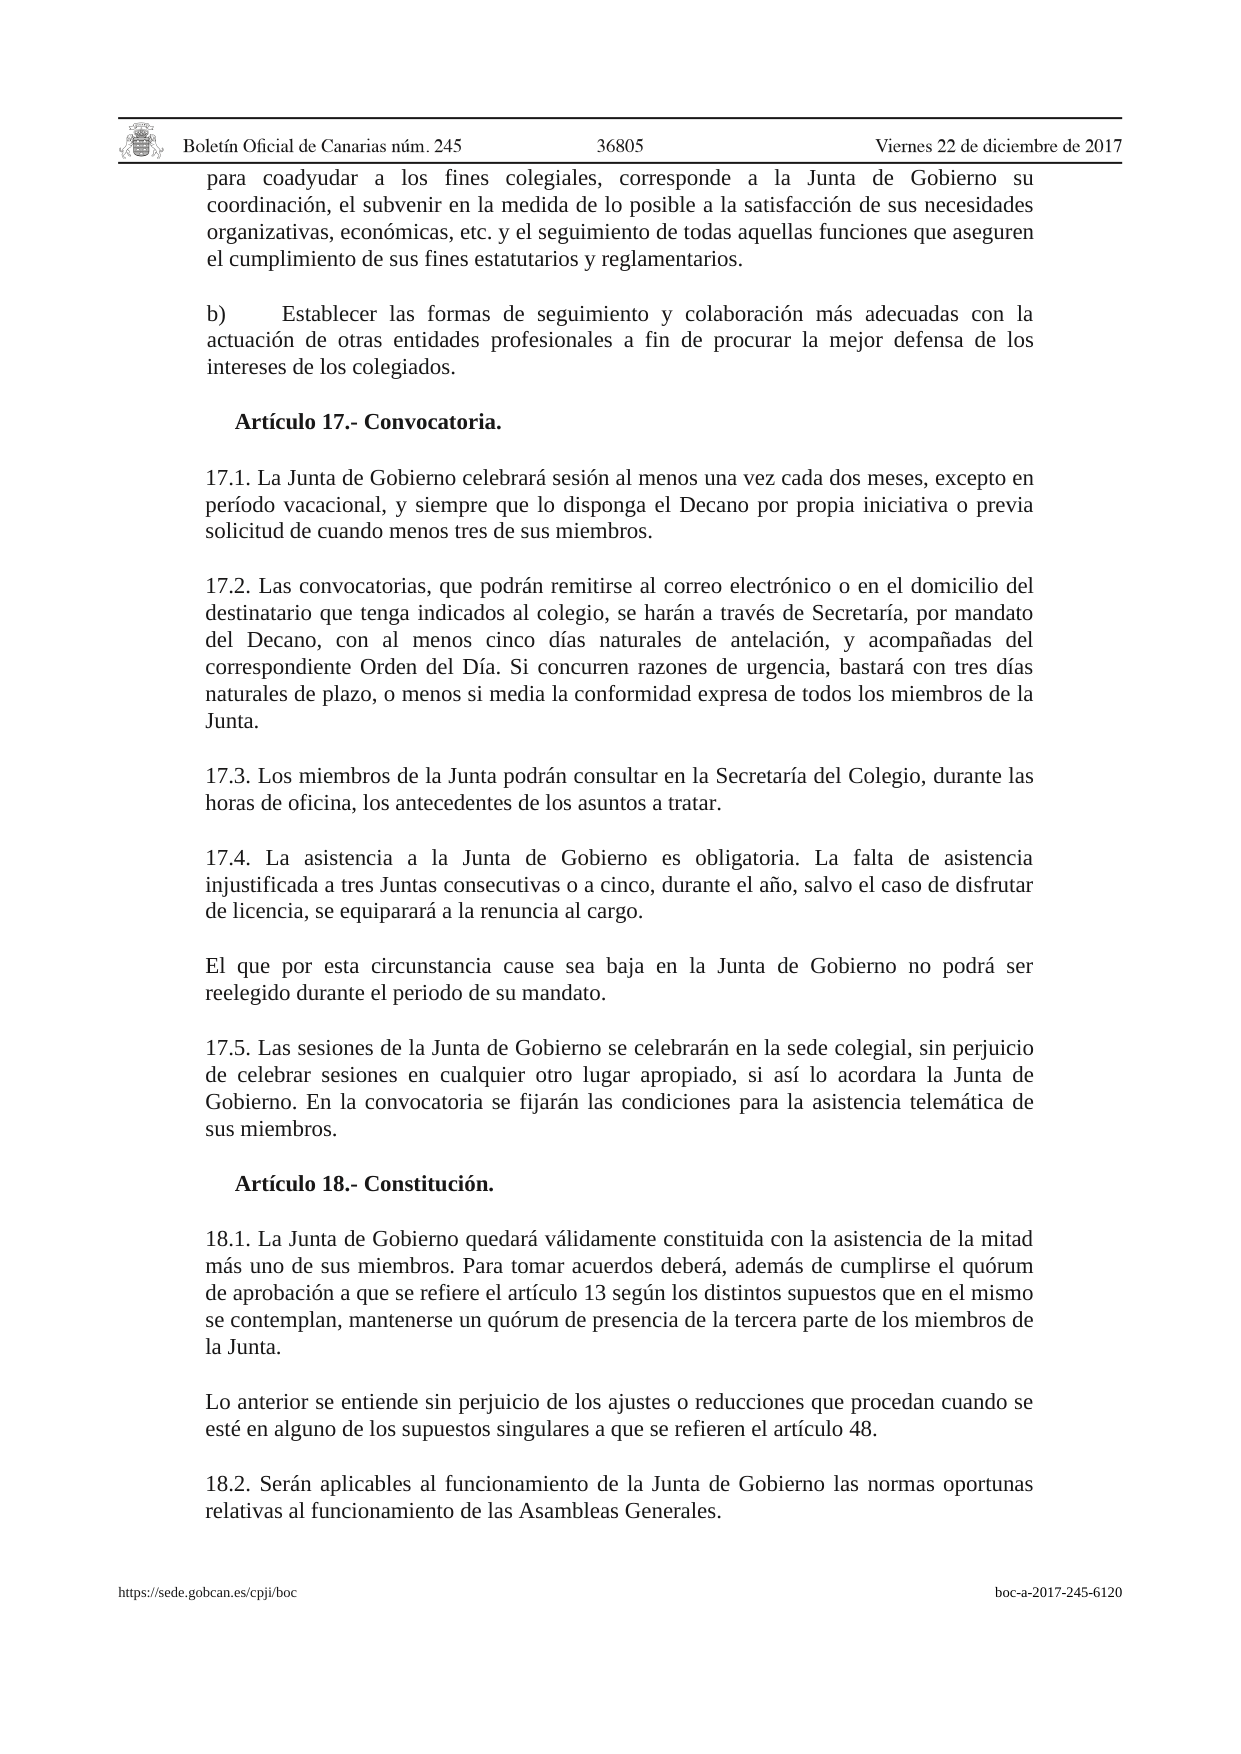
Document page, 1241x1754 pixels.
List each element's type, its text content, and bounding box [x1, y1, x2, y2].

text 17.2. Las convocatorias, que podrán remitirse al correo electrónico o en el domicilio del destinatario que tenga indicados al colegio, se harán a través de Secretaría, por mandato del Decano, con al menos cinco días naturales de antelación, y acompañadas del correspondiente Orden del Día. Si concurren razones de urgencia, bastará con tres días naturales de plazo, o menos si media la conformidad expresa de todos los miembros de la Junta. [205, 573, 1035, 733]
text 17.1. La Junta de Gobierno celebrará sesión al menos una vez cada dos meses, excepto en período vacacional, y siempre que lo disponga el Decano por propia iniciativa o previa solicitud de cuando menos tres de sus miembros. [205, 464, 1035, 544]
text 18.2. Serán aplicables al funcionamiento de la Junta de Gobierno las normas oportunas relativas al funcionamiento de las Asambleas Generales. [205, 1470, 1035, 1523]
list [207, 144, 1035, 161]
text 17.5. Las sesiones de la Junta de Gobierno se celebrarán en la sede colegial, sin perjuicio de celebrar sesiones en cualquier otro lugar apropiado, si así lo acordara la Junta de Gobierno. En la convocatoria se fijarán las condiciones para la asistencia telemática de sus miembros. [205, 1034, 1035, 1141]
text Artículo 17.- Convocatoria. [234, 408, 1240, 435]
list Establecer las formas de seguimiento y colaboración más adecuadas con la actuación de otras entidades profesionales a fin de procurar la mejor defensa de los intereses de los colegiados. [207, 300, 1035, 380]
text 18.1. La Junta de Gobierno quedará válidamente constituida con la asistencia de la mitad más uno de sus miembros. Para tomar acuerdos deberá, además de cumplirse el quórum de aprobación a que se refiere el artículo 13 según los distintos supuestos que en el mismo se contemplan, mantenerse un quórum de presencia de la tercera parte de los miembros de la Junta. [205, 1226, 1035, 1359]
text 17.4. La asistencia a la Junta de Gobierno es obligatoria. La falta de asistencia injustificada a tres Juntas consecutivas o a cinco, durante el año, salvo el caso de disfrutar de licencia, se equiparará a la renuncia al cargo. [205, 844, 1035, 924]
text Artículo 18.- Constitución. [234, 1170, 1240, 1196]
text 17.3. Los miembros de la Junta podrán consultar en la Secretaría del Colegio, durante las horas de oficina, los antecedentes de los asuntos a tratar. [205, 762, 1035, 815]
text El que por esta circunstancia cause sea baja en la Junta de Gobierno no podrá ser reelegido durante el periodo de su mandato. [205, 953, 1035, 1006]
text Lo anterior se entiende sin perjuicio de los ajustes o reducciones que procedan cuando se esté en alguno de los supuestos singulares a que se refieren el artículo 48. [205, 1388, 1035, 1441]
list para coadyudar a los fines colegiales, corresponde a la Junta de Gobierno su coordinación, el subvenir en la medida de lo posible a la satisfacción de sus necesidades organizativas, económicas, etc. y el seguimiento de todas aquellas funciones que aseguren el cumplimiento de sus fines estatutarios y reglamentarios. [207, 164, 1035, 271]
